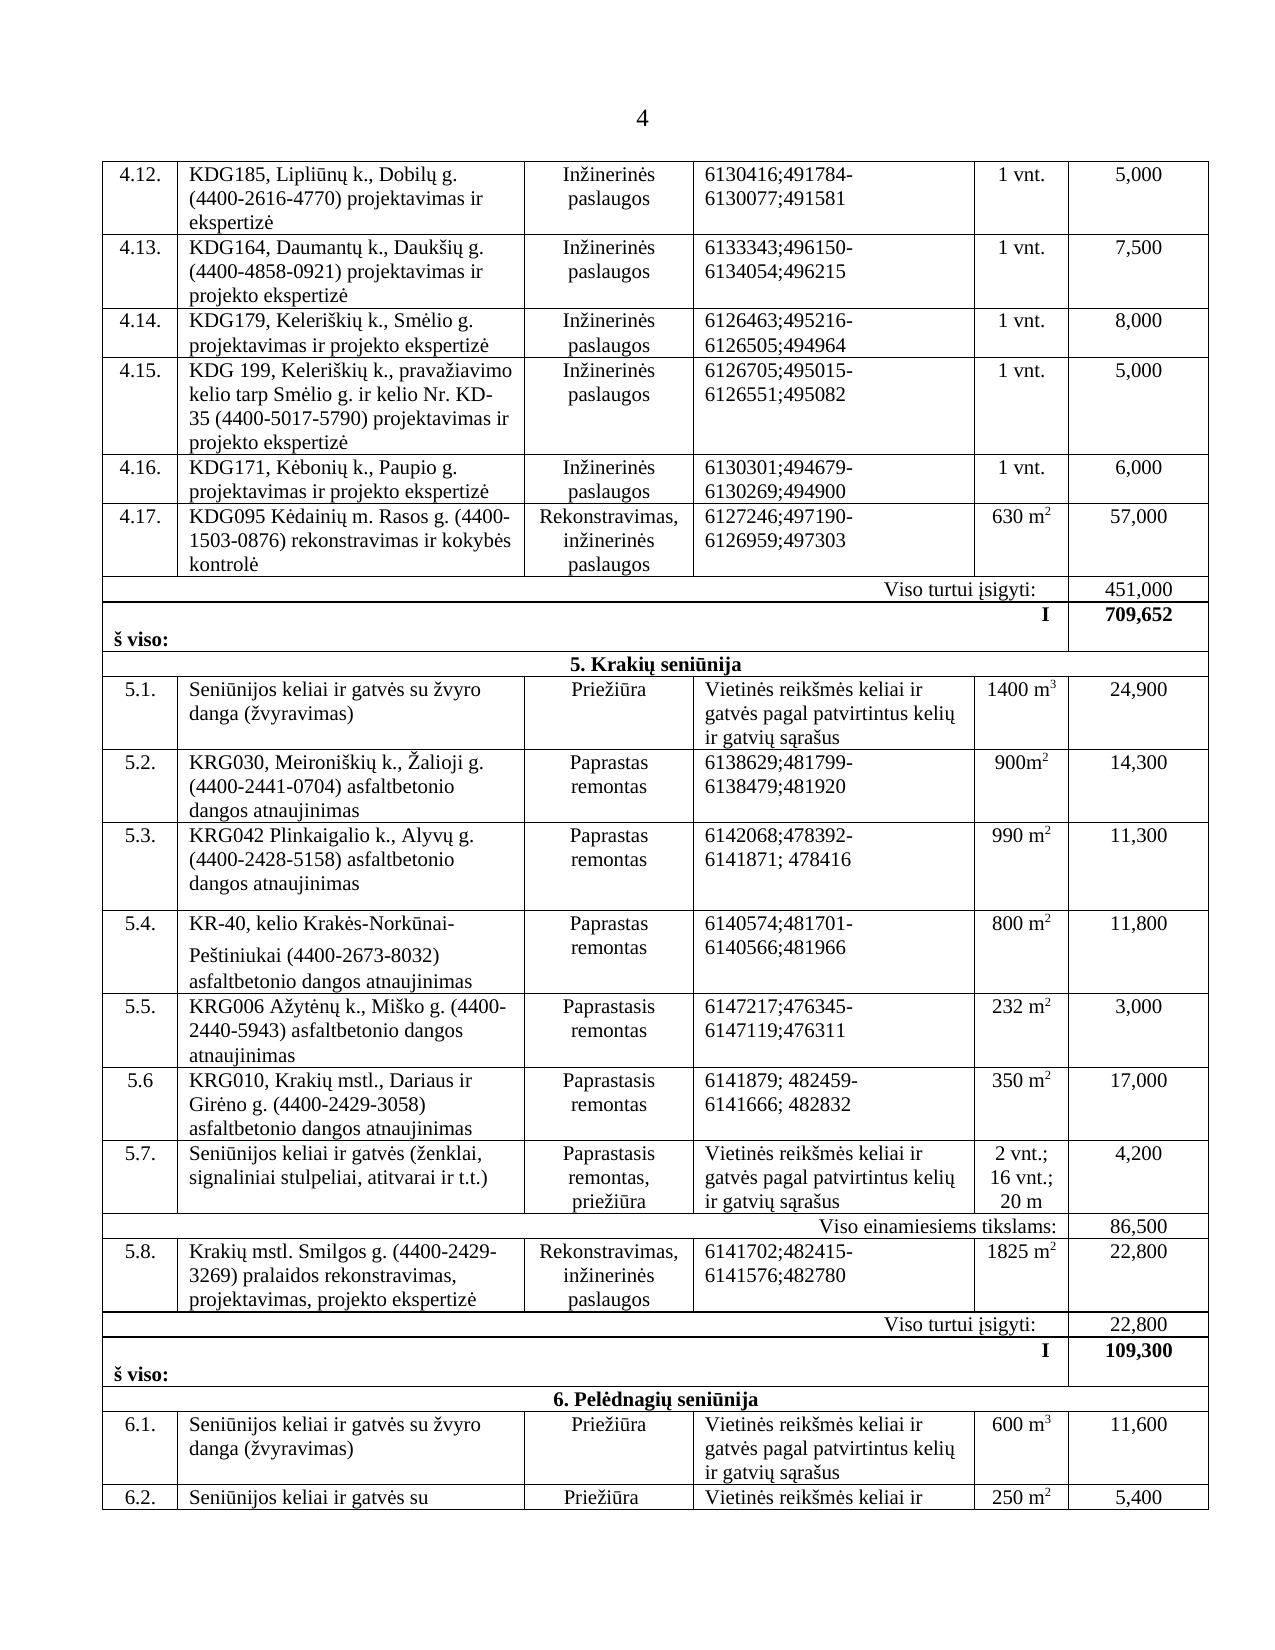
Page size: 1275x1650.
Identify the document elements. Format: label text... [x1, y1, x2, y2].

table_cell Iš viso: [103, 1338, 1068, 1386]
table_cell 6141879; 482459- 6141666; 482832 [694, 1068, 974, 1140]
table_cell 5.3. [103, 823, 177, 910]
table_cell 1 vnt. [975, 358, 1068, 454]
table_cell 4,200 [1069, 1141, 1208, 1213]
table_cell 5. Krakių seniūnija [103, 652, 1208, 676]
table_cell 900m2 [975, 750, 1068, 822]
table_cell 4.12. [103, 162, 177, 234]
table_cell Seniūnijos keliai ir gatvės su [178, 1485, 524, 1509]
table_cell Iš viso: [103, 603, 1068, 651]
table_cell KDG164, Daumantų k., Daukšių g. (4400-4858-0921) projektavimas ir projekto ekspertizė [178, 235, 524, 307]
table_cell 4.15. [103, 358, 177, 454]
table_cell 109,300 [1069, 1338, 1208, 1386]
table_cell Paprastasis remontas [525, 1068, 693, 1140]
table_cell 5,000 [1069, 162, 1208, 234]
table_cell 250 m2 [975, 1485, 1068, 1509]
table_cell 6126705;495015- 6126551;495082 [694, 358, 974, 454]
table_cell 4.14. [103, 309, 177, 357]
table_cell Rekonstravimas, inžinerinės paslaugos [525, 504, 693, 576]
table_cell 5.7. [103, 1141, 177, 1213]
table_cell Paprastas remontas [525, 911, 693, 993]
table_cell 1400 m3 [975, 677, 1068, 749]
table_cell 14,300 [1069, 750, 1208, 822]
table_cell 11,600 [1069, 1412, 1208, 1484]
table_cell 990 m2 [975, 823, 1068, 910]
table_cell Vietinės reikšmės keliai ir gatvės pagal patvirtintus kelių ir gatvių sąrašus [694, 1141, 974, 1213]
table_cell 6127246;497190-6126959;497303 [694, 504, 974, 576]
table_cell 4.13. [103, 235, 177, 307]
table_cell 800 m2 [975, 911, 1068, 993]
table_cell 6. Pelėdnagių seniūnija [103, 1387, 1208, 1411]
table_cell 6141702;482415-6141576;482780 [694, 1239, 974, 1311]
table_cell Vietinės reikšmės keliai ir gatvės pagal patvirtintus kelių ir gatvių sąrašus [694, 677, 974, 749]
table_cell 4.17. [103, 504, 177, 576]
table_cell 5.6 [103, 1068, 177, 1140]
table_cell 6130416;491784- 6130077;491581 [694, 162, 974, 234]
table_cell 22,800 [1069, 1239, 1208, 1311]
table_cell 17,000 [1069, 1068, 1208, 1140]
table_cell 86,500 [1069, 1214, 1208, 1238]
table_cell Inžinerinės paslaugos [525, 358, 693, 454]
table_cell Seniūnijos keliai ir gatvės (ženklai, signaliniai stulpeliai, atitvarai ir t.t.) [178, 1141, 524, 1213]
table_cell Vietinės reikšmės keliai ir gatvės pagal patvirtintus kelių ir gatvių sąrašus [694, 1412, 974, 1484]
table_cell Inžinerinės paslaugos [525, 235, 693, 307]
table_cell Priežiūra [525, 1412, 693, 1484]
table_cell 5.1. [103, 677, 177, 749]
table_cell Viso einamiesiems tikslams: [103, 1214, 1068, 1238]
table_cell Inžinerinės paslaugos [525, 455, 693, 503]
table_cell Viso turtui įsigyti: [103, 1313, 1068, 1336]
table_cell 6,000 [1069, 455, 1208, 503]
table_cell 630 m2 [975, 504, 1068, 576]
table_cell 4.16. [103, 455, 177, 503]
table_cell KDG 199, Keleriškių k., pravažiavimo kelio tarp Smėlio g. ir kelio Nr. KD-35 (4400-5017-5790) projektavimas ir projekto ekspertizė [178, 358, 524, 454]
table_cell 6140574;481701-6140566;481966 [694, 911, 974, 993]
table_cell 6138629;481799- 6138479;481920 [694, 750, 974, 822]
table_cell 5.5. [103, 994, 177, 1067]
table_cell Inžinerinės paslaugos [525, 162, 693, 234]
table_cell Rekonstravimas, inžinerinės paslaugos [525, 1239, 693, 1311]
table_cell 57,000 [1069, 504, 1208, 576]
table_cell KDG095 Kėdainių m. Rasos g. (4400-1503-0876) rekonstravimas ir kokybės kontrolė [178, 504, 524, 576]
table_cell 5,000 [1069, 358, 1208, 454]
table_cell 5.8. [103, 1239, 177, 1311]
table_cell Priežiūra [525, 1485, 693, 1509]
table_cell 24,900 [1069, 677, 1208, 749]
table_cell 6126463;495216- 6126505;494964 [694, 309, 974, 357]
table_cell 6.2. [103, 1485, 177, 1509]
table_cell Krakių mstl. Smilgos g. (4400-2429-3269) pralaidos rekonstravimas, projektavimas, projekto ekspertizė [178, 1239, 524, 1311]
table_cell 8,000 [1069, 309, 1208, 357]
table_cell 232 m2 [975, 994, 1068, 1067]
table_cell Paprastas remontas [525, 823, 693, 910]
table_cell KR-40, kelio Krakės-Norkūnai-Peštiniukai (4400-2673-8032) asfaltbetonio dangos atnaujinimas [178, 911, 524, 993]
table_cell 451,000 [1069, 577, 1208, 601]
table_cell KRG006 Ažytėnų k., Miško g. (4400-2440-5943) asfaltbetonio dangos atnaujinimas [178, 994, 524, 1067]
table_cell 22,800 [1069, 1313, 1208, 1336]
table_cell KRG010, Krakių mstl., Dariaus ir Girėno g. (4400-2429-3058) asfaltbetonio dangos atnaujinimas [178, 1068, 524, 1140]
table_cell 6133343;496150- 6134054;496215 [694, 235, 974, 307]
table_cell KRG042 Plinkaigalio k., Alyvų g. (4400-2428-5158) asfaltbetonio dangos atnaujinimas [178, 823, 524, 910]
table_cell 3,000 [1069, 994, 1208, 1067]
table_cell 350 m2 [975, 1068, 1068, 1140]
table_cell KDG171, Kėbonių k., Paupio g. projektavimas ir projekto ekspertizė [178, 455, 524, 503]
table_cell 2 vnt.; 16 vnt.; 20 m [975, 1141, 1068, 1213]
table_cell 1 vnt. [975, 309, 1068, 357]
table_cell 1 vnt. [975, 455, 1068, 503]
table_cell 6130301;494679- 6130269;494900 [694, 455, 974, 503]
table_cell 6142068;478392- 6141871; 478416 [694, 823, 974, 910]
table_cell 11,300 [1069, 823, 1208, 910]
table_cell Seniūnijos keliai ir gatvės su žvyro danga (žvyravimas) [178, 677, 524, 749]
table_cell 11,800 [1069, 911, 1208, 993]
table_cell 1 vnt. [975, 162, 1068, 234]
table_cell Paprastas remontas [525, 750, 693, 822]
table_cell 5.2. [103, 750, 177, 822]
table_cell Priežiūra [525, 677, 693, 749]
table_cell Inžinerinės paslaugos [525, 309, 693, 357]
table_cell Paprastasis remontas [525, 994, 693, 1067]
table_cell Seniūnijos keliai ir gatvės su žvyro danga (žvyravimas) [178, 1412, 524, 1484]
table_cell 600 m3 [975, 1412, 1068, 1484]
table_cell Viso turtui įsigyti: [103, 577, 1068, 601]
table_cell KRG030, Meironiškių k., Žalioji g. (4400-2441-0704) asfaltbetonio dangos atnaujinimas [178, 750, 524, 822]
table_cell 6147217;476345-6147119;476311 [694, 994, 974, 1067]
table_cell 1825 m2 [975, 1239, 1068, 1311]
table_cell 5,400 [1069, 1485, 1208, 1509]
table_cell 1 vnt. [975, 235, 1068, 307]
table_cell Paprastasis remontas, priežiūra [525, 1141, 693, 1213]
table_cell 7,500 [1069, 235, 1208, 307]
table_cell 709,652 [1069, 603, 1208, 651]
table_cell Vietinės reikšmės keliai ir [694, 1485, 974, 1509]
table_cell KDG179, Keleriškių k., Smėlio g. projektavimas ir projekto ekspertizė [178, 309, 524, 357]
table_cell KDG185, Lipliūnų k., Dobilų g. (4400-2616-4770) projektavimas ir ekspertizė [178, 162, 524, 234]
table_cell 5.4. [103, 911, 177, 993]
table_cell 6.1. [103, 1412, 177, 1484]
